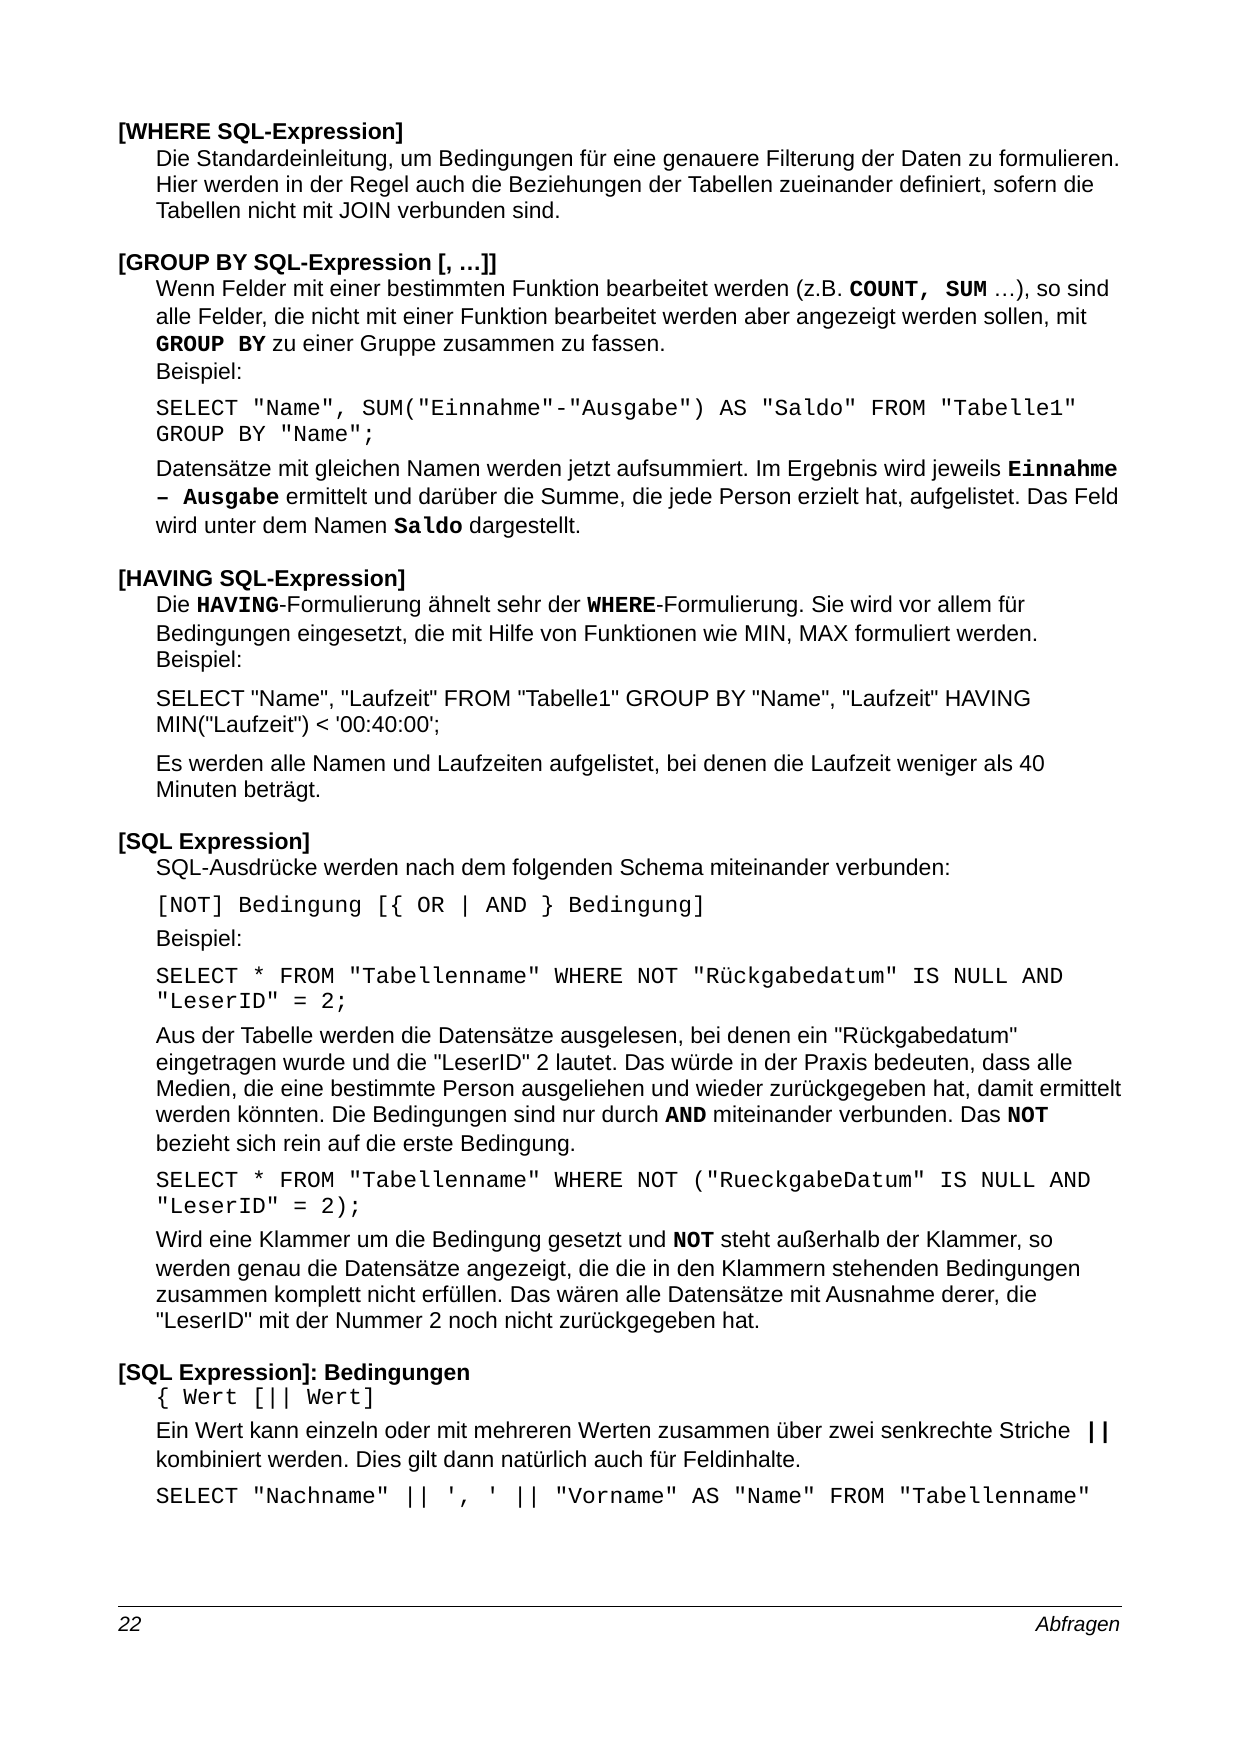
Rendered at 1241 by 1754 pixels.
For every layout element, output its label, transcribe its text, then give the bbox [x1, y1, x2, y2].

text SELECT * FROM "Tabellenname" WHERE NOT "Rückgabedatum" IS NULL AND "LeserID" = 2; [156, 964, 1122, 1016]
text Die HAVING-Formulierung ähnelt sehr der WHERE-Formulierung. Sie wird vor allem für Bedingungen eingesetzt, die mit Hilfe von Funktionen wie MIN, MAX formuliert werden. Beispiel: [156, 591, 1122, 672]
list [WHERE SQL-Expression] [118, 118, 1122, 144]
text Wenn Felder mit einer bestimmten Funktion bearbeitet werden (z.B. COUNT, SUM …), so sind alle Felder, die nicht mit einer Funktion bearbeitet werden aber angezeigt werden sollen, mit GROUP BY zu einer Gruppe zusammen zu fassen. Beispiel: [156, 275, 1122, 384]
text Aus der Tabelle werden die Datensätze ausgelesen, bei denen ein "Rückgabedatum" eingetragen wurde und die "LeserID" 2 lautet. Das würde in der Praxis bedeuten, dass alle Medien, die eine bestimmte Person ausgeliehen und wieder zurückgegeben hat, damit ermittelt werden könnten. Die Bedingungen sind nur durch AND miteinander verbunden. Das NOT bezieht sich rein auf die erste Bedingung. [156, 1022, 1122, 1156]
text Beispiel: [156, 925, 1122, 951]
text SELECT "Name", SUM("Einnahme"-"Ausgabe") AS "Saldo" FROM "Tabelle1" GROUP BY "Name"; [156, 397, 1122, 449]
text SQL-Ausdrücke werden nach dem folgenden Schema miteinander verbunden: [156, 854, 1122, 880]
text SELECT "Nachname" || ', ' || "Vorname" AS "Name" FROM "Tabellenname" [156, 1484, 1122, 1511]
list [GROUP BY SQL-Expression [, …]] [118, 248, 1122, 275]
text Wird eine Klammer um die Bedingung gesetzt und NOT steht außerhalb der Klammer, so werden genau die Datensätze angezeigt, die die in den Klammern stehenden Bedingungen zusammen komplett nicht erfüllen. Das wären alle Datensätze mit Ausnahme derer, die "LeserID" mit der Nummer 2 noch nicht zurückgegeben hat. [156, 1226, 1122, 1334]
list [HAVING SQL-Expression] [118, 565, 1122, 591]
text Es werden alle Namen und Laufzeiten aufgelistet, bei denen die Laufzeit weniger als 40 Minuten beträgt. [156, 750, 1122, 803]
text SELECT "Name", "Laufzeit" FROM "Tabelle1" GROUP BY "Name", "Laufzeit" HAVING MIN("Laufzeit") < '00:40:00'; [156, 685, 1122, 737]
text Die Standardeinleitung, um Bedingungen für eine genauere Filterung der Daten zu formulieren. Hier werden in der Regel auch die Beziehungen der Tabellen zueinander definiert, sofern die Tabellen nicht mit JOIN verbunden sind. [156, 144, 1122, 223]
list [SQL Expression]: Bedingungen [118, 1359, 1122, 1385]
text Ein Wert kann einzeln oder mit mehreren Werten zusammen über zwei senkrechte Striche || kombiniert werden. Dies gilt dann natürlich auch für Feldinhalte. [156, 1417, 1122, 1472]
text { Wert [|| Wert] [156, 1385, 1122, 1411]
text Datensätze mit gleichen Namen werden jetzt aufsummiert. Im Ergebnis wird jeweils Einnahme – Ausgabe ermittelt und darüber die Summe, die jede Person erzielt hat, aufgelistet. Das Feld wird unter dem Namen Saldo dargestellt. [156, 455, 1122, 540]
list [SQL Expression] [118, 828, 1122, 854]
text SELECT * FROM "Tabellenname" WHERE NOT ("RueckgabeDatum" IS NULL AND "LeserID" = 2); [156, 1168, 1122, 1220]
text [NOT] Bedingung [{ OR | AND } Bedingung] [156, 893, 1122, 919]
